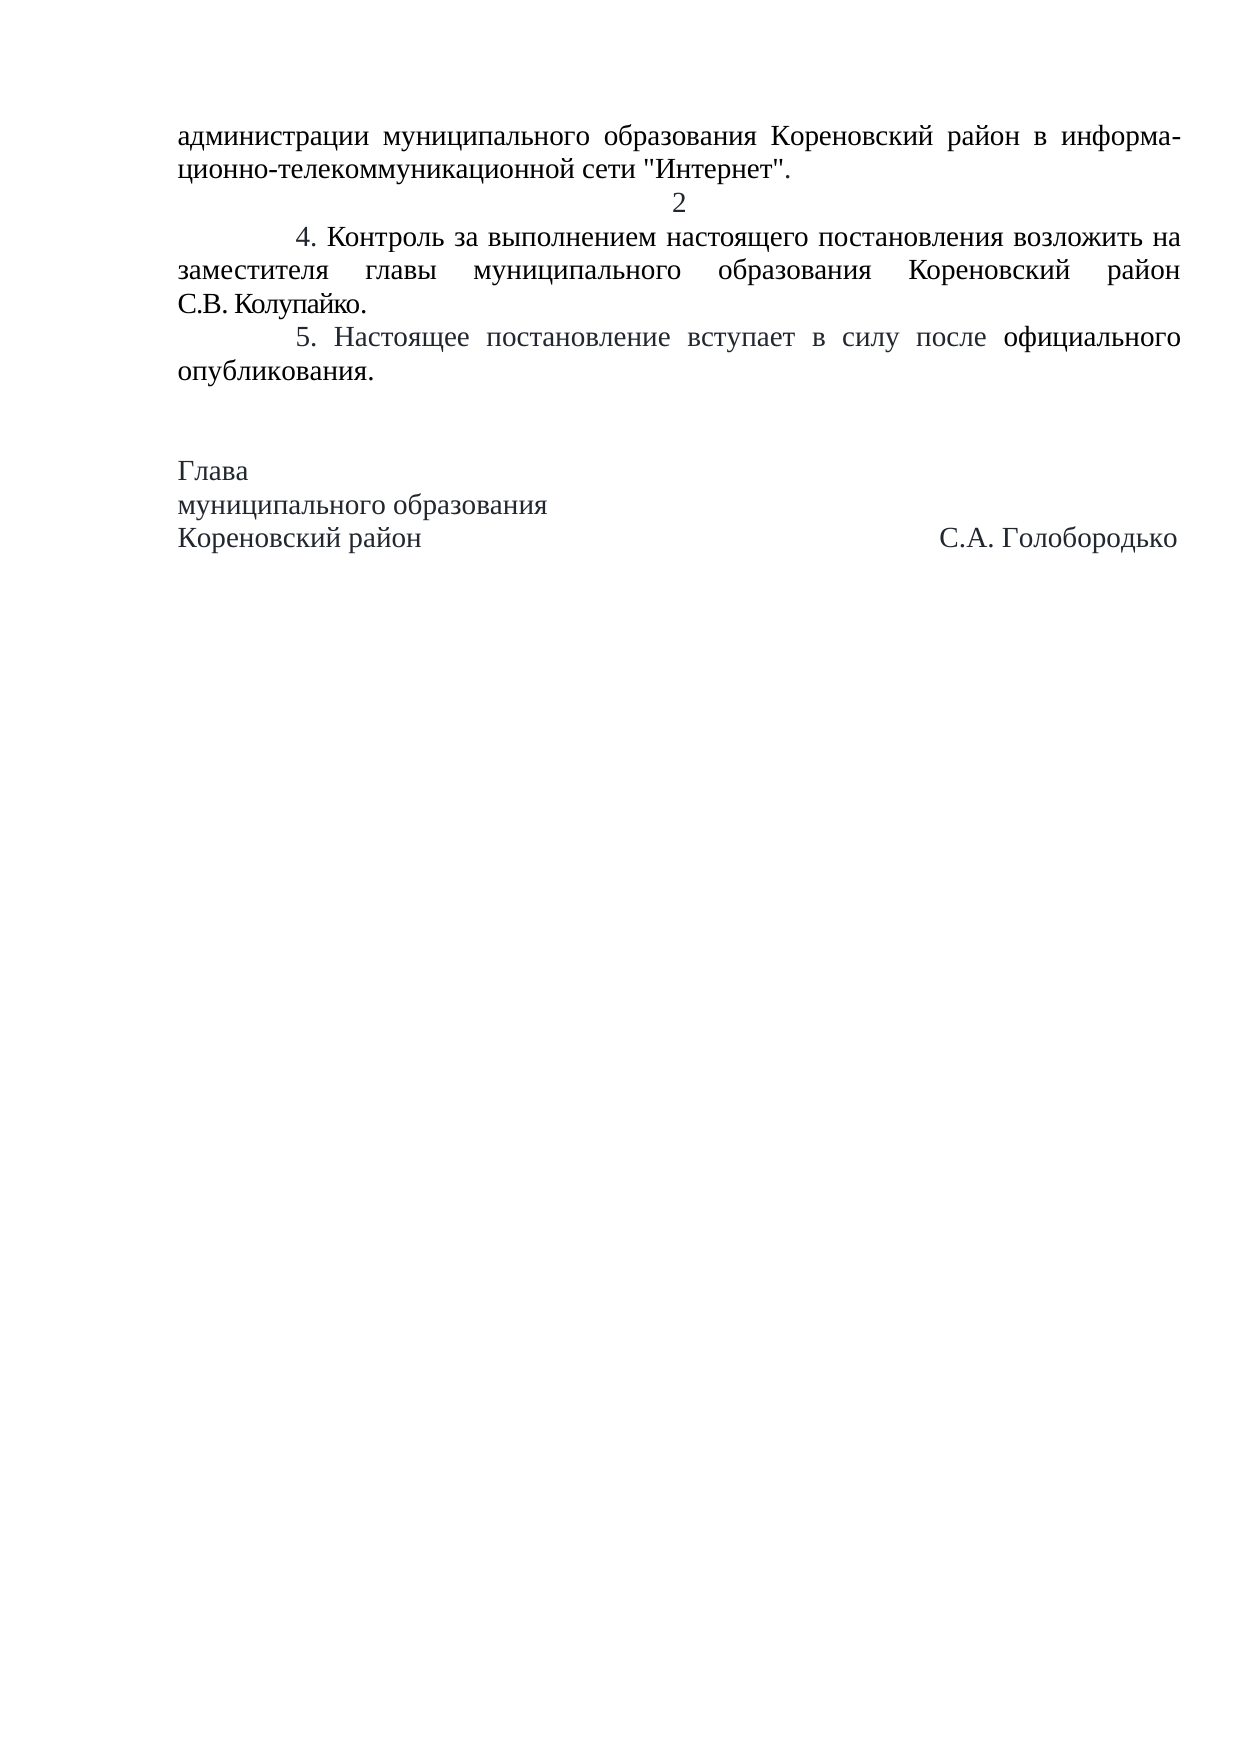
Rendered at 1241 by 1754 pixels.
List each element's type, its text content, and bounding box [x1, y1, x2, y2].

text Кореновский район С.А. Голобородько [177, 521, 1181, 554]
text 2 [177, 185, 1181, 219]
text 5. Настоящее постановление вступает в силу после официального опубликования. [177, 319, 1181, 386]
text Глава [177, 453, 1181, 487]
text 4. Контроль за выполнением настоящего постановления возложить на заместителя главы муниципального образования Кореновский район С.В. Колупайко. [177, 219, 1181, 319]
text муниципального образования [177, 487, 1181, 521]
text администрации муниципального образования Кореновский район в информа­ционно-телекоммуникационной сети "Интернет". [177, 118, 1181, 185]
